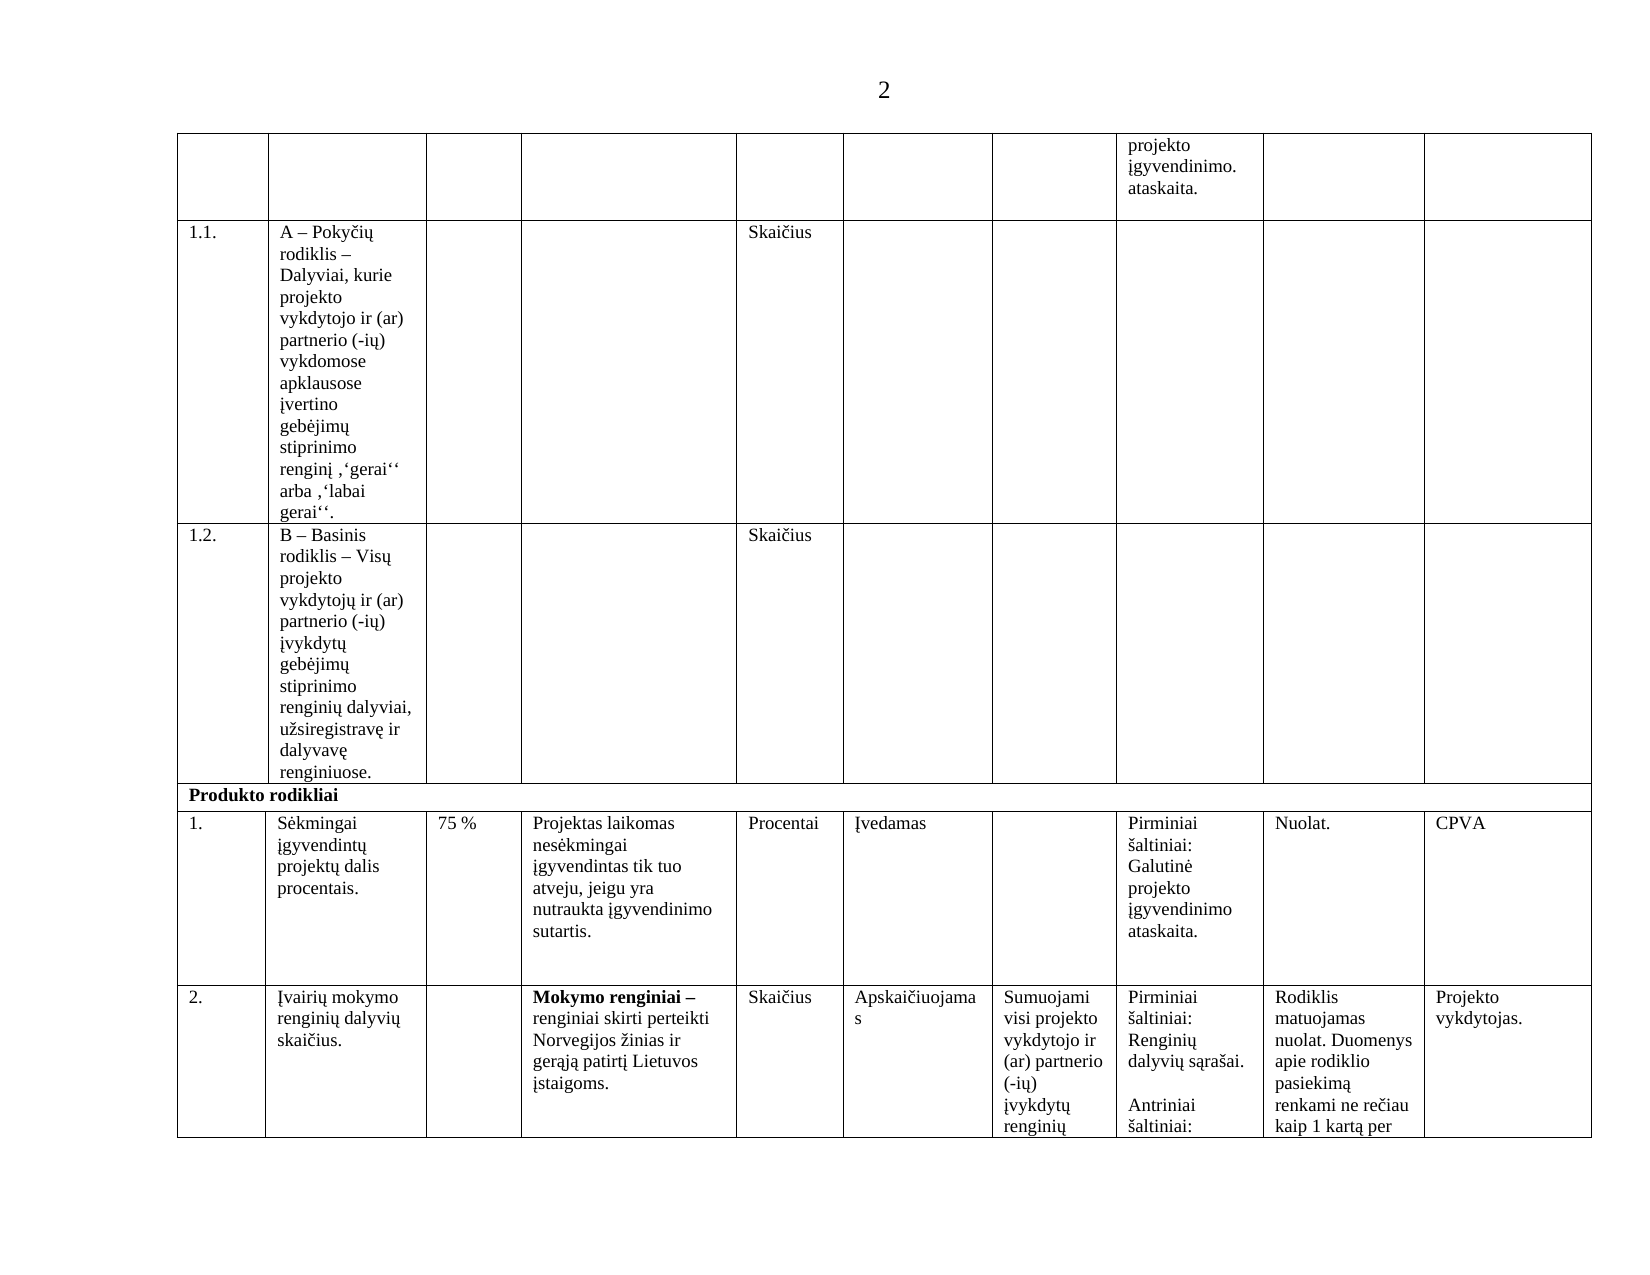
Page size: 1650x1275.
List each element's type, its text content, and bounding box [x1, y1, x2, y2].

table_cell Procentai [737, 812, 843, 984]
table_cell [844, 524, 992, 782]
table_cell A – Pokyčių rodiklis – Dalyviai, kurie projekto vykdytojo ir (ar) partnerio (-ių) vykdomose apklausose įvertino gebėjimų stiprinimo renginį ‚‘gerai‘‘ arba ‚‘labai gerai‘‘. [269, 221, 426, 523]
table_cell Skaičius [737, 221, 843, 523]
table_cell [1117, 524, 1263, 782]
table_cell CPVA [1425, 812, 1591, 984]
table_cell 1.2. [178, 524, 268, 782]
table_cell Sumuojami visi projekto vykdytojo ir (ar) partnerio (-ių) įvykdytų renginių [993, 986, 1116, 1137]
table_cell projekto įgyvendinimo. ataskaita. [1117, 134, 1263, 220]
table_cell [993, 812, 1116, 984]
table_cell 1. [178, 812, 265, 984]
table_cell Pirminiai šaltiniai: Galutinė projekto įgyvendinimo ataskaita. [1117, 812, 1263, 984]
table_cell [178, 134, 268, 220]
table_cell Skaičius [737, 524, 843, 782]
table_cell [427, 524, 521, 782]
table_cell Įvedamas [844, 812, 992, 984]
table_cell [522, 221, 736, 523]
table_cell Apskaičiuojamas [844, 986, 992, 1137]
table_cell 1.1. [178, 221, 268, 523]
table_cell [1264, 221, 1424, 523]
table_cell 2. [178, 986, 265, 1137]
table_cell [427, 986, 521, 1137]
table_cell Įvairių mokymo renginių dalyvių skaičius. [266, 986, 426, 1137]
table_cell Rodiklis matuojamas nuolat. Duomenys apie rodiklio pasiekimą renkami ne rečiau kaip 1 kartą per [1264, 986, 1424, 1137]
table_cell Nuolat. [1264, 812, 1424, 984]
table_cell [522, 134, 736, 220]
table_cell [1264, 524, 1424, 782]
table_cell [993, 134, 1116, 220]
table_cell [1425, 134, 1591, 220]
table_cell [737, 134, 843, 220]
table_cell [844, 221, 992, 523]
table_cell Skaičius [737, 986, 843, 1137]
table_cell [1117, 221, 1263, 523]
table_cell [1264, 134, 1424, 220]
table_cell [993, 221, 1116, 523]
table_cell [1425, 221, 1591, 523]
table_cell [993, 524, 1116, 782]
table_cell Mokymo renginiai – renginiai skirti perteikti Norvegijos žinias ir gerąją patirtį Lietuvos įstaigoms. [522, 986, 736, 1137]
table_cell Pirminiai šaltiniai: Renginių dalyvių sąrašai. Antriniai šaltiniai: [1117, 986, 1263, 1137]
table_cell Produkto rodikliai [178, 784, 1591, 811]
table_cell [1425, 524, 1591, 782]
table_cell Sėkmingai įgyvendintų projektų dalis procentais. [266, 812, 426, 984]
table_cell [844, 134, 992, 220]
table_cell Projekto vykdytojas. [1425, 986, 1591, 1137]
table_cell [427, 134, 521, 220]
table_cell 75 % [427, 812, 521, 984]
table_cell B – Basinis rodiklis – Visų projekto vykdytojų ir (ar) partnerio (-ių) įvykdytų gebėjimų stiprinimo renginių dalyviai, užsiregistravę ir dalyvavę renginiuose. [269, 524, 426, 782]
table_cell [522, 524, 736, 782]
table_cell [427, 221, 521, 523]
table_cell [269, 134, 426, 220]
table_cell Projektas laikomas nesėkmingai įgyvendintas tik tuo atveju, jeigu yra nutraukta įgyvendinimo sutartis. [522, 812, 736, 984]
